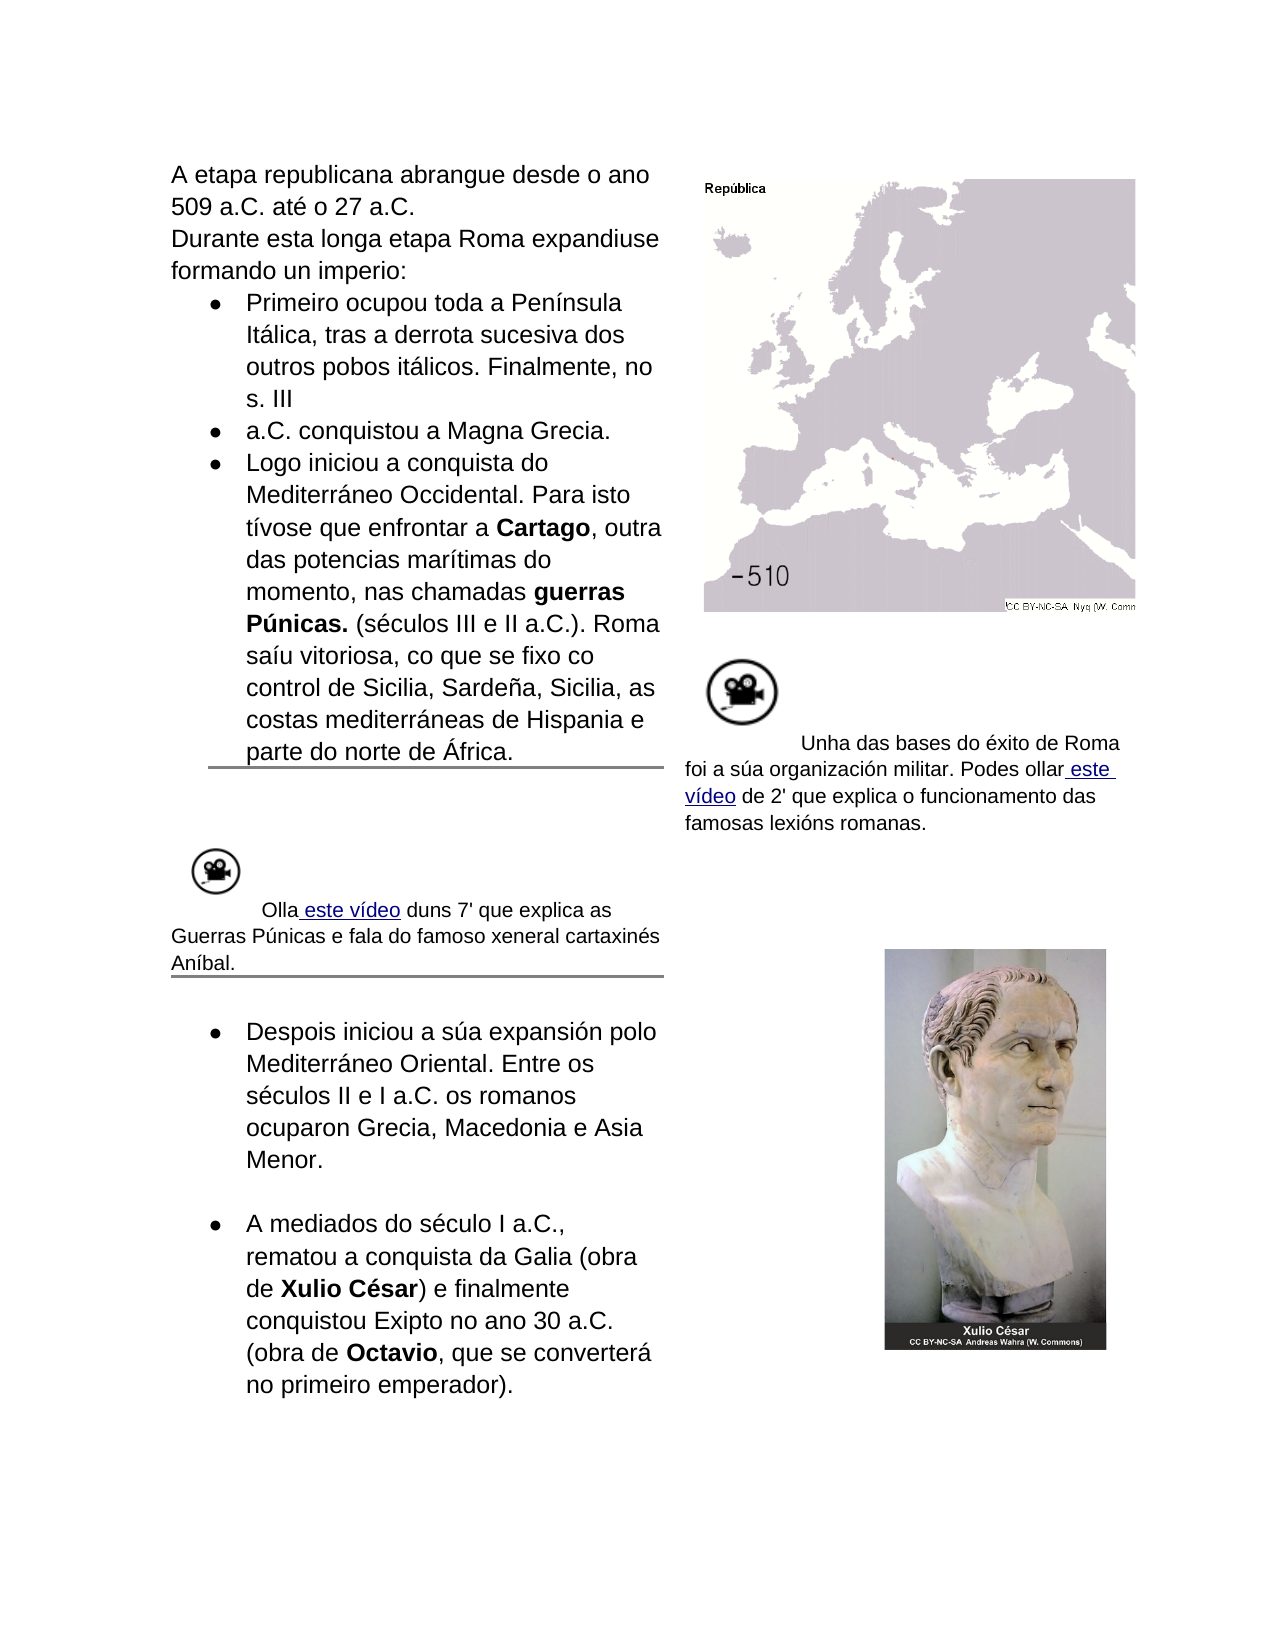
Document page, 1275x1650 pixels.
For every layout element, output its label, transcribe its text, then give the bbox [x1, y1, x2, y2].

picture [703, 179, 1136, 612]
picture [703, 653, 782, 732]
table_header Unha das bases do éxito de Roma foi a súa organización militar. Podes ollar este vídeo de 2' que explica o funcionamento das famosas lexións romanas. [675, 150, 1135, 1441]
table_header A etapa republicana abrangue desde o ano 509 a.C. até o 27 a.C. Durante esta longa etapa Roma expandiuse formando un imperio: Primeiro ocupou toda a Península Itálica, tras a derrota sucesiva dos outros pobos itálicos. Finalmente, no s. III a.C. conquistou a Magna Grecia. Logo iniciou a conquista do Mediterráneo Occidental. Para isto tívose que enfrontar a Cartago, outra das potencias marítimas do momento, nas chamadas guerras Púnicas. (séculos III e II a.C.). Roma saíu vitoriosa, co que se fixo co control de Sicilia, Sardeña, Sicilia, as costas mediterráneas de Hispania e parte do norte de África. Olla este vídeo duns 7' que explica as Guerras Púnicas e fala do famoso xeneral cartaxinés Aníbal. Despois iniciou a súa expansión polo Mediterráneo Oriental. Entre os séculos II e I a.C. os romanos ocuparon Grecia, Macedonia e Asia Menor. A mediados do século I a.C., rematou a conquista da Galia (obra de Xulio César) e finalmente conquistou Exipto no ano 30 a.C. (obra de Octavio, que se converterá no primeiro emperador). [160, 150, 674, 1441]
picture [884, 949, 1107, 1350]
picture [189, 844, 243, 899]
